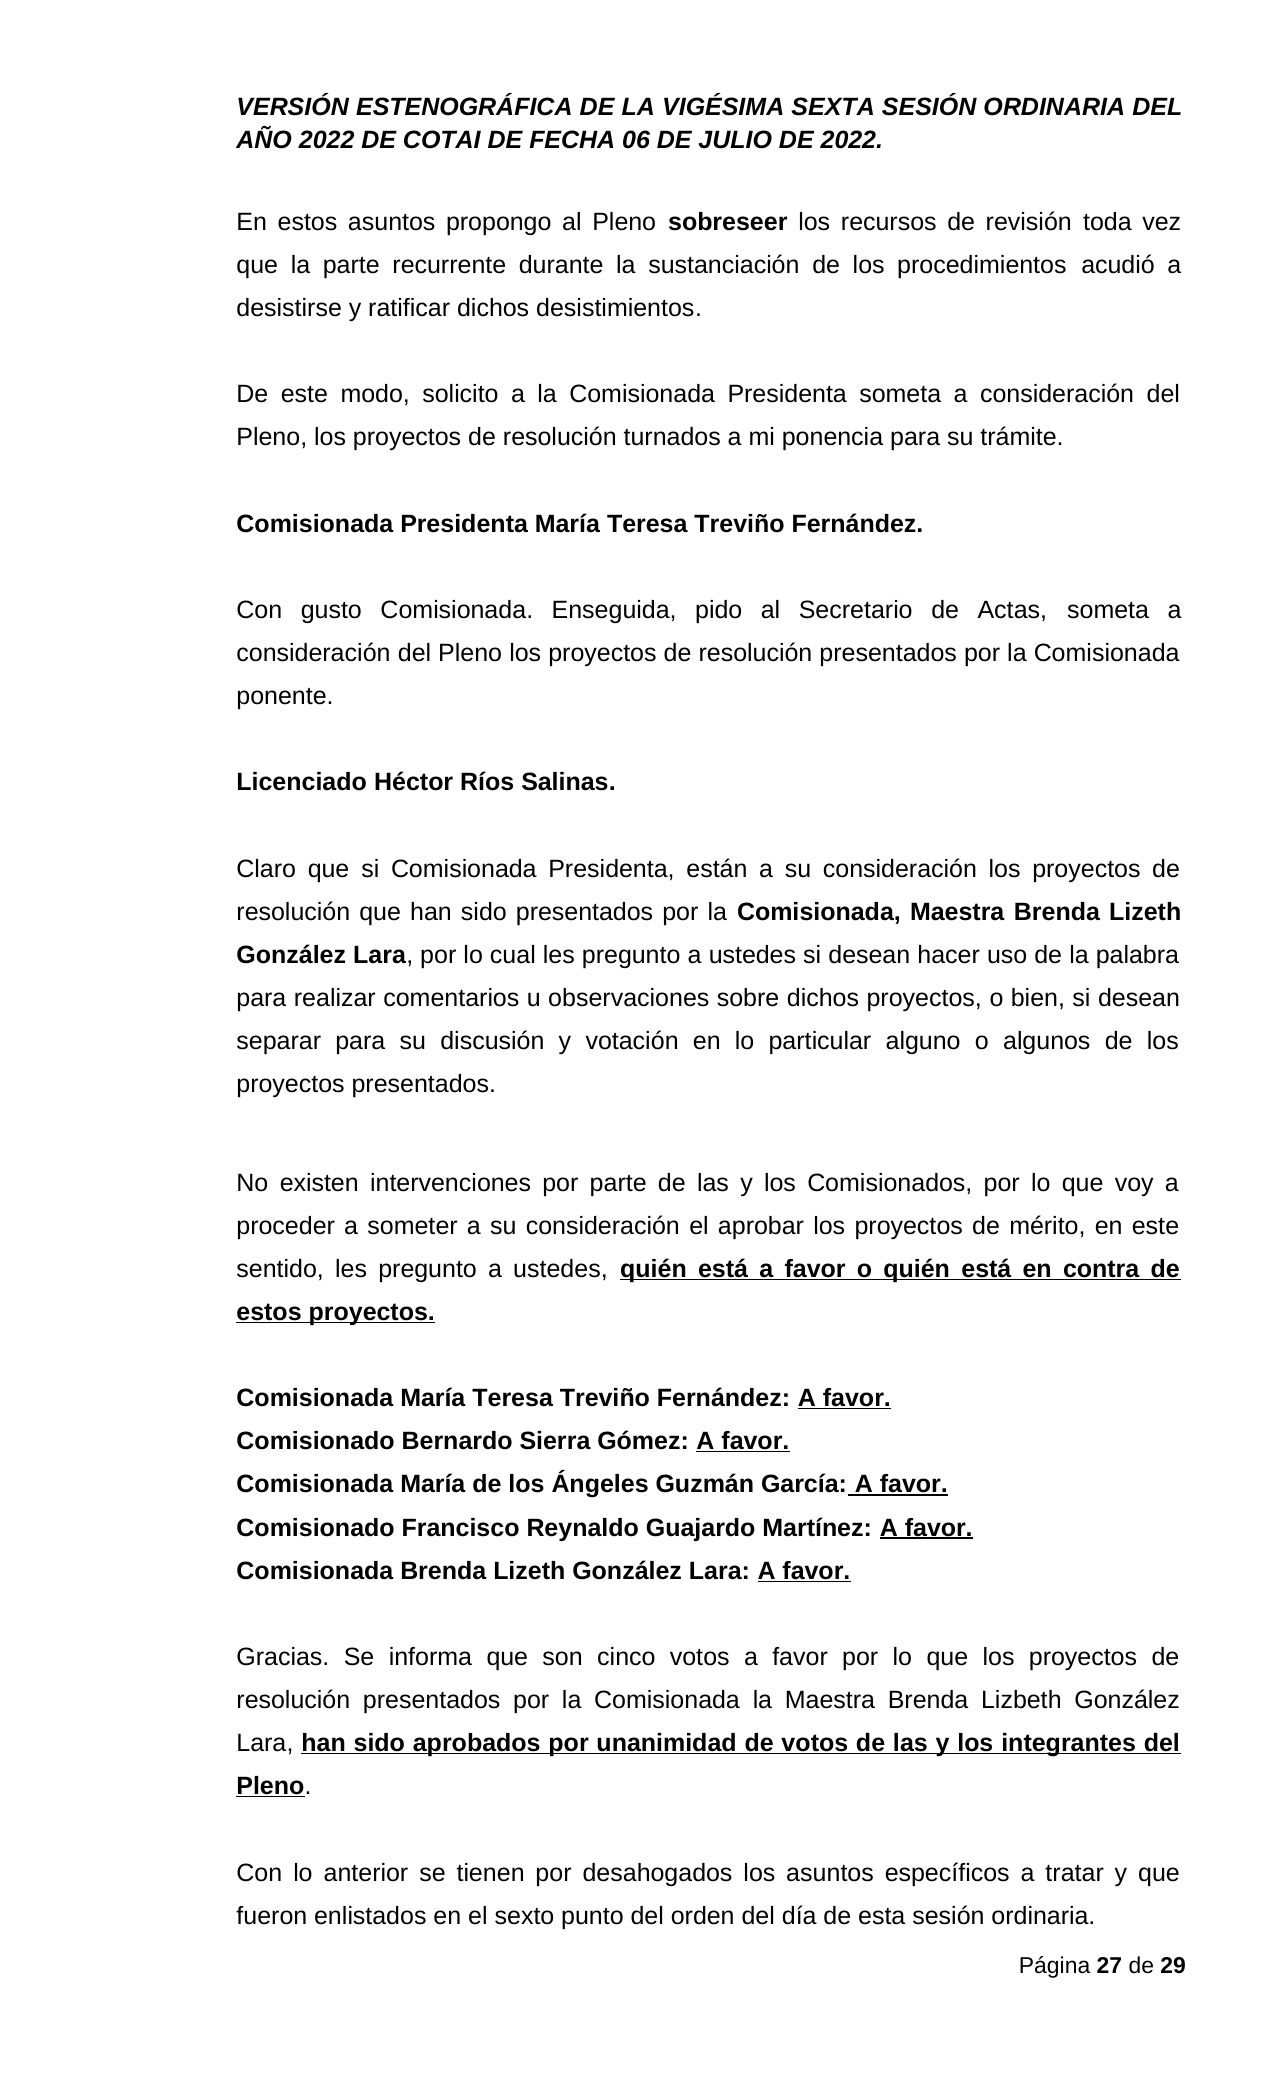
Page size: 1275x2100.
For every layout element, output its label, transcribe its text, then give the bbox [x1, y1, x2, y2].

text Comisionada Brenda Lizeth González Lara: A favor. [236, 1556, 1181, 1584]
text Claro que si Comisionada Presidenta, están a su consideración los proyectos de resolución que han sido presentados por la Comisionada, Maestra Brenda Lizeth González Lara, por lo cual les pregunto a ustedes si desean hacer uso de la palabra para realizar comentarios u observaciones sobre dichos proyectos, o bien, si desean separar para su discusión y votación en lo particular alguno o algunos de los proyectos presentados. [236, 854, 1181, 1098]
text No existen intervenciones por parte de las y los Comisionados, por lo que voy a proceder a someter a su consideración el aprobar los proyectos de mérito, en este sentido, les pregunto a ustedes, quién está a favor o quién está en contra de estos proyectos. [236, 1167, 1181, 1326]
text Comisionada María de los Ángeles Guzmán García: A favor. [236, 1469, 1181, 1498]
text Comisionada María Teresa Treviño Fernández: A favor. [236, 1383, 1181, 1412]
text Con gusto Comisionada. Enseguida, pido al Secretario de Actas, someta a consideración del Pleno los proyectos de resolución presentados por la Comisionada ponente. [236, 595, 1181, 710]
text Comisionado Francisco Reynaldo Guajardo Martínez: A favor. [236, 1512, 1181, 1541]
text Comisionado Bernardo Sierra Gómez: A favor. [236, 1426, 1181, 1455]
text En estos asuntos propongo al Pleno sobreseer los recursos de revisión toda vez que la parte recurrente durante la sustanciación de los procedimientos acudió a desistirse y ratificar dichos desistimientos. [236, 207, 1181, 322]
text De este modo, solicito a la Comisionada Presidenta someta a consideración del Pleno, los proyectos de resolución turnados a mi ponencia para su trámite. [236, 379, 1181, 451]
text Con lo anterior se tienen por desahogados los asuntos específicos a tratar y que fueron enlistados en el sexto punto del orden del día de esta sesión ordinaria. [236, 1857, 1181, 1929]
text Licenciado Héctor Ríos Salinas. [236, 767, 1181, 796]
text Gracias. Se informa que son cinco votos a favor por lo que los proyectos de resolución presentados por la Comisionada la Maestra Brenda Lizbeth González Lara, han sido aprobados por unanimidad de votos de las y los integrantes del Pleno. [236, 1642, 1181, 1800]
text Comisionada Presidenta María Teresa Treviño Fernández. [236, 509, 1181, 537]
